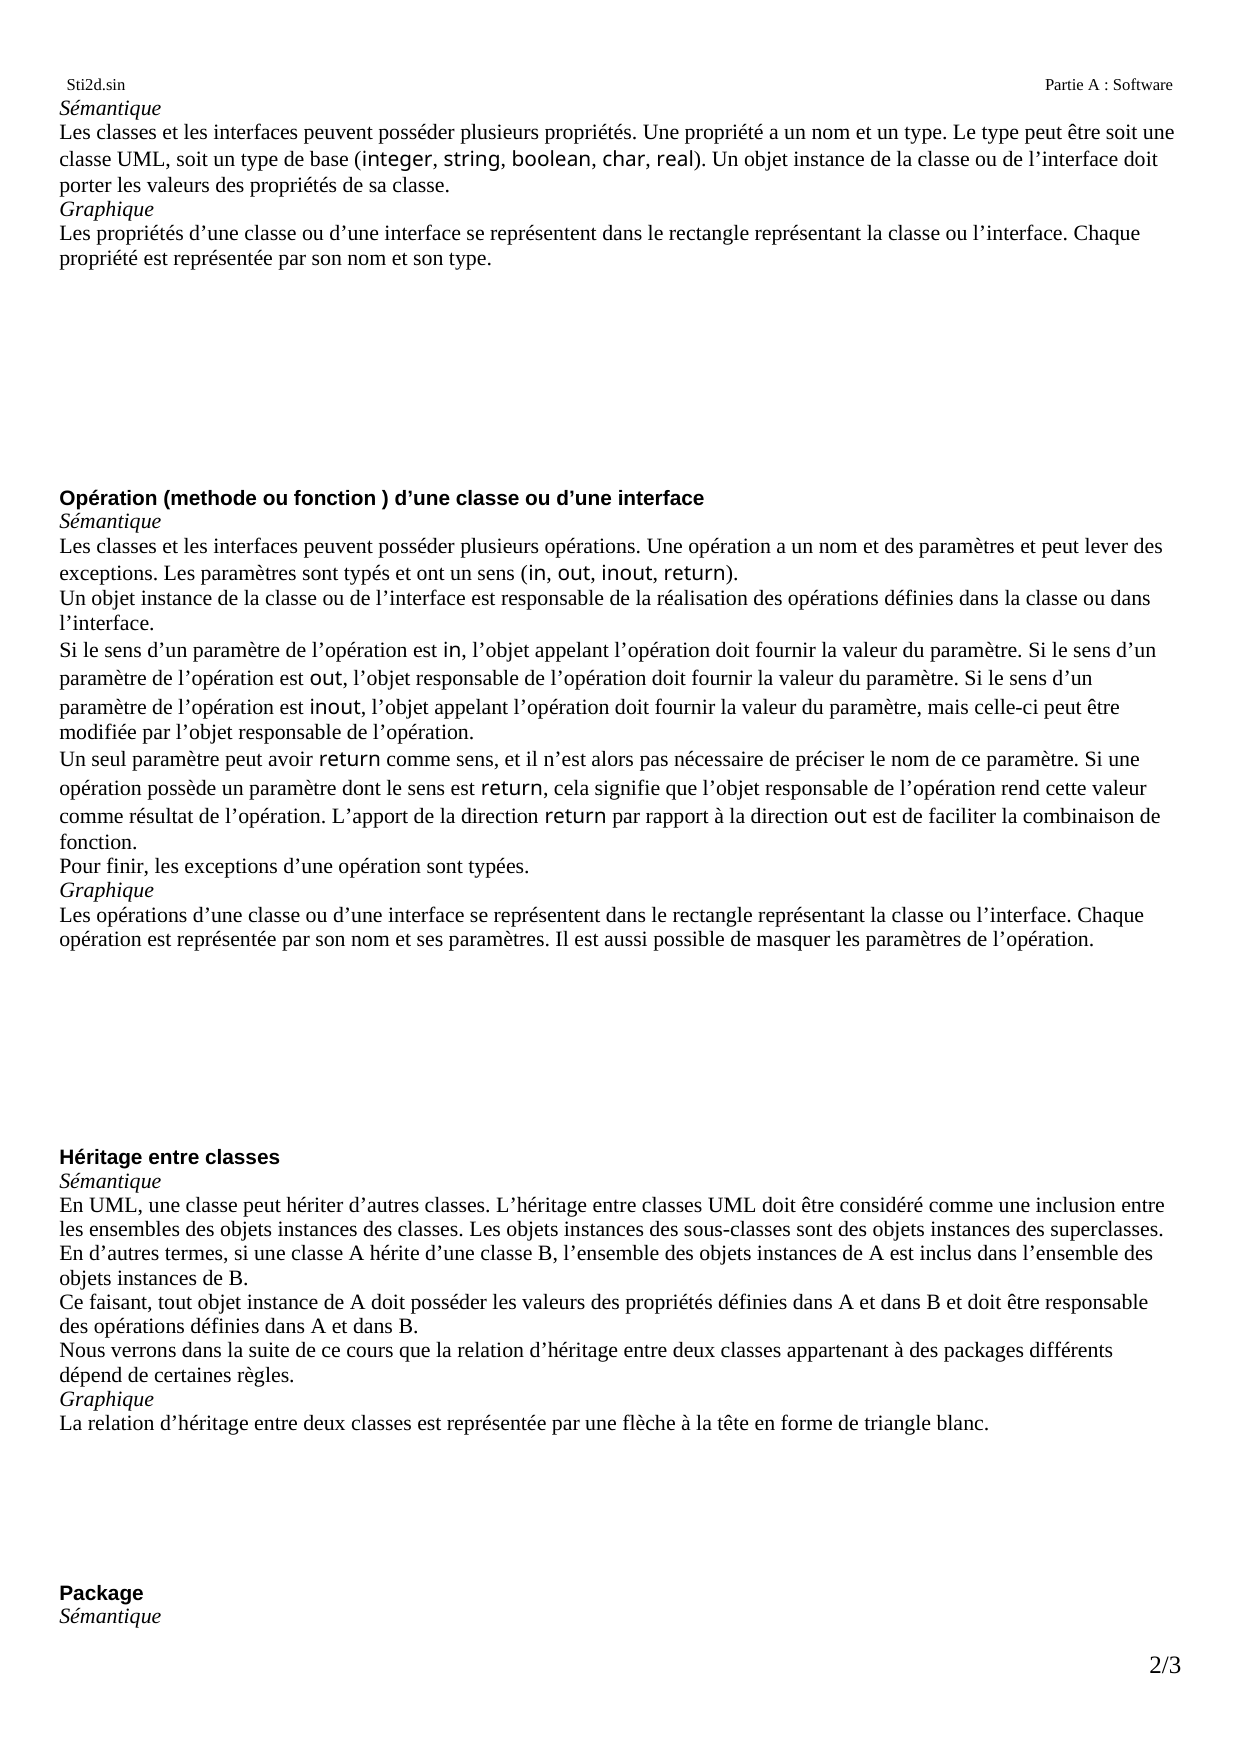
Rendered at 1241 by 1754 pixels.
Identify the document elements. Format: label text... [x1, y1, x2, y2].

text Si le sens d’un paramètre de l’opération est in, l’objet appelant l’opération doit fournir la valeur du paramètre. Si le sens d’un paramètre de l’opération est out, l’objet responsable de l’opération doit fournir la valeur du paramètre. Si le sens d’un paramètre de l’opération est inout, l’objet appelant l’opération doit fournir la valeur du paramètre, mais celle-ci peut être modifiée par l’objet responsable de l’opération. [59, 635, 1181, 744]
text Les opérations d’une classe ou d’une interface se représentent dans le rectangle représentant la classe ou l’interface. Chaque opération est représentée par son nom et ses paramètres. Il est aussi possible de masquer les paramètres de l’opération. [59, 903, 1181, 951]
text Les classes et les interfaces peuvent posséder plusieurs propriétés. Une propriété a un nom et un type. Le type peut être soit une classe UML, soit un type de base (integer, string, boolean, char, real). Un objet instance de la classe ou de l’interface doit porter les valeurs des propriétés de sa classe. [59, 120, 1181, 197]
text Package [59, 1581, 1181, 1604]
text Graphique [59, 878, 1181, 903]
text Sémantique [59, 509, 1181, 534]
text Graphique [59, 197, 1181, 221]
text Pour finir, les exceptions d’une opération sont typées. [59, 854, 1181, 878]
text Les classes et les interfaces peuvent posséder plusieurs opérations. Une opération a un nom et des paramètres et peut lever des exceptions. Les paramètres sont typés et ont un sens (in, out, inout, return). [59, 534, 1181, 586]
text Sémantique [59, 96, 1181, 120]
text La relation d’héritage entre deux classes est représentée par une flèche à la tête en forme de triangle blanc. [59, 1411, 1181, 1436]
text Un objet instance de la classe ou de l’interface est responsable de la réalisation des opérations définies dans la classe ou dans l’interface. [59, 586, 1181, 635]
text Opération (methode ou fonction ) d’une classe ou d’une interface [59, 486, 1181, 509]
text En UML, une classe peut hériter d’autres classes. L’héritage entre classes UML doit être considéré comme une inclusion entre les ensembles des objets instances des classes. Les objets instances des sous-classes sont des objets instances des superclasses. En d’autres termes, si une classe A hérite d’une classe B, l’ensemble des objets instances de A est inclus dans l’ensemble des objets instances de B. [59, 1193, 1181, 1290]
text Ce faisant, tout objet instance de A doit posséder les valeurs des propriétés définies dans A et dans B et doit être responsable des opérations définies dans A et dans B. [59, 1290, 1181, 1338]
text Les propriétés d’une classe ou d’une interface se représentent dans le rectangle représentant la classe ou l’interface. Chaque propriété est représentée par son nom et son type. [59, 221, 1181, 270]
text Un seul paramètre peut avoir return comme sens, et il n’est alors pas nécessaire de préciser le nom de ce paramètre. Si une opération possède un paramètre dont le sens est return, cela signifie que l’objet responsable de l’opération rend cette valeur comme résultat de l’opération. L’apport de la direction return par rapport à la direction out est de faciliter la combinaison de fonction. [59, 744, 1181, 854]
text Graphique [59, 1387, 1181, 1411]
text Sémantique [59, 1604, 1181, 1629]
text Sémantique [59, 1168, 1181, 1193]
text Héritage entre classes [59, 1145, 1181, 1168]
text Nous verrons dans la suite de ce cours que la relation d’héritage entre deux classes appartenant à des packages différents dépend de certaines règles. [59, 1338, 1181, 1387]
